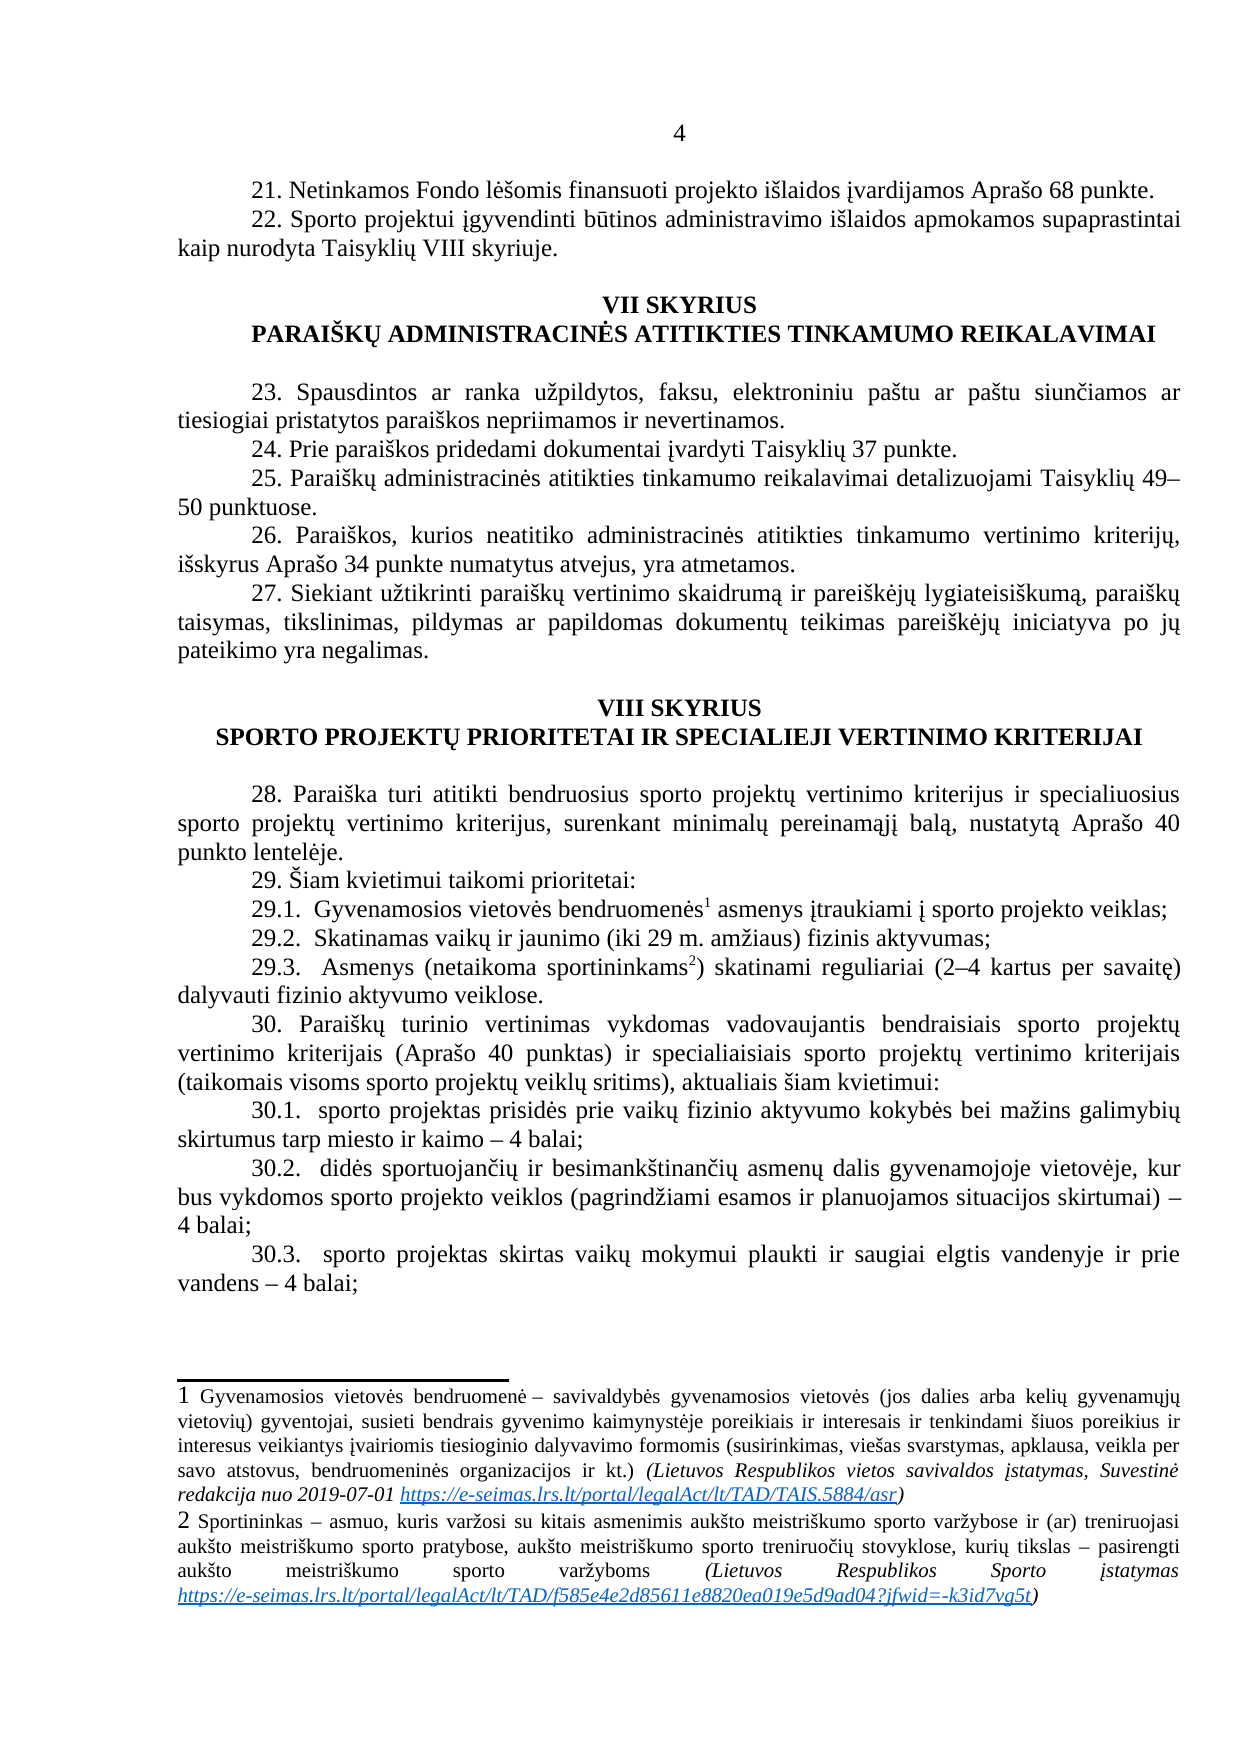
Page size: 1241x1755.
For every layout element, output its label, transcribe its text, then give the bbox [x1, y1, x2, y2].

text 25. Paraiškų administracinės atitikties tinkamumo reikalavimai detalizuojami Taisyklių 49–50 punktuose. [177, 463, 1181, 520]
text 30.2. didės sportuojančių ir besimankštinančių asmenų dalis gyvenamojoje vietovėje, kur bus vykdomos sporto projekto veiklos (pagrindžiami esamos ir planuojamos situacijos skirtumai) – 4 balai; [177, 1153, 1181, 1239]
text 30.1. sporto projektas prisidės prie vaikų fizinio aktyvumo kokybės bei mažins galimybių skirtumus tarp miesto ir kaimo – 4 balai; [177, 1095, 1181, 1153]
text 29.2. Skatinamas vaikų ir jaunimo (iki 29 m. amžiaus) fizinis aktyvumas; [177, 923, 1181, 952]
text 27. Siekiant užtikrinti paraiškų vertinimo skaidrumą ir pareiškėjų lygiateisiškumą, paraiškų taisymas, tikslinimas, pildymas ar papildomas dokumentų teikimas pareiškėjų iniciatyva po jų pateikimo yra negalimas. [177, 578, 1181, 664]
text Gyvenamosios vietovės bendruomenė – savivaldybės gyvenamosios vietovės (jos dalies arba kelių gyvenamųjų vietovių) gyventojai, susieti bendrais gyvenimo kaimynystėje poreikiais ir interesais ir tenkindami šiuos poreikius ir interesus veikiantys įvairiomis tiesioginio dalyvavimo formomis (susirinkimas, viešas svarstymas, apklausa, veikla per savo atstovus, bendruomeninės organizacijos ir kt.) (Lietuvos Respublikos vietos savivaldos įstatymas, Suvestinė redakcija nuo 2019-07-01 https://e-seimas.lrs.lt/portal/legalAct/lt/TAD/TAIS.5884/asr) [177, 1381, 1181, 1506]
text 29. Šiam kvietimui taikomi prioritetai: [177, 865, 1181, 894]
text 26. Paraiškos, kurios neatitiko administracinės atitikties tinkamumo vertinimo kriterijų, išskyrus Aprašo 34 punkte numatytus atvejus, yra atmetamos. [177, 520, 1181, 578]
text 30.3. sporto projektas skirtas vaikų mokymui plaukti ir saugiai elgtis vandenyje ir prie vandens – 4 balai; [177, 1239, 1181, 1297]
text VII SKYRIUS [177, 290, 1181, 319]
text VIII SKYRIUS [177, 693, 1181, 722]
text 21. Netinkamos Fondo lėšomis finansuoti projekto išlaidos įvardijamos Aprašo 68 punkte. [177, 175, 1181, 204]
text 29.3. Asmenys (netaikoma sportininkams) skatinami reguliariai (2–4 kartus per savaitę) dalyvauti fizinio aktyvumo veiklose. [177, 952, 1181, 1009]
text 28. Paraiška turi atitikti bendruosius sporto projektų vertinimo kriterijus ir specialiuosius sporto projektų vertinimo kriterijus, surenkant minimalų pereinamąjį balą, nustatytą Aprašo 40 punkto lentelėje. [177, 779, 1181, 865]
text 22. Sporto projektui įgyvendinti būtinos administravimo išlaidos apmokamos supaprastintai kaip nurodyta Taisyklių VIII skyriuje. [177, 204, 1181, 262]
text 23. Spausdintos ar ranka užpildytos, faksu, elektroniniu paštu ar paštu siunčiamos ar tiesiogiai pristatytos paraiškos nepriimamos ir nevertinamos. [177, 377, 1181, 434]
text 29.1. Gyvenamosios vietovės bendruomenės asmenys įtraukiami į sporto projekto veiklas; [177, 894, 1181, 923]
text 30. Paraiškų turinio vertinimas vykdomas vadovaujantis bendraisiais sporto projektų vertinimo kriterijais (Aprašo 40 punktas) ir specialiaisiais sporto projektų vertinimo kriterijais (taikomais visoms sporto projektų veiklų sritims), aktualiais šiam kvietimui: [177, 1009, 1181, 1095]
text PARAIŠKŲ ADMINISTRACINĖS ATITIKTIES TINKAMUMO REIKALAVIMAI [177, 319, 1181, 348]
text Sportininkas – asmuo, kuris varžosi su kitais asmenimis aukšto meistriškumo sporto varžybose ir (ar) treniruojasi aukšto meistriškumo sporto pratybose, aukšto meistriškumo sporto treniruočių stovyklose, kurių tikslas – pasirengti aukšto meistriškumo sporto varžyboms (Lietuvos Respublikos Sporto įstatymas https://e-seimas.lrs.lt/portal/legalAct/lt/TAD/f585e4e2d85611e8820ea019e5d9ad04?jfwid=-k3id7vg5t) [177, 1506, 1181, 1607]
text 24. Prie paraiškos pridedami dokumentai įvardyti Taisyklių 37 punkte. [177, 434, 1181, 463]
text SPORTO PROJEKTŲ PRIORITETAI IR SPECIALIEJI VERTINIMO KRITERIJAI [177, 722, 1181, 750]
